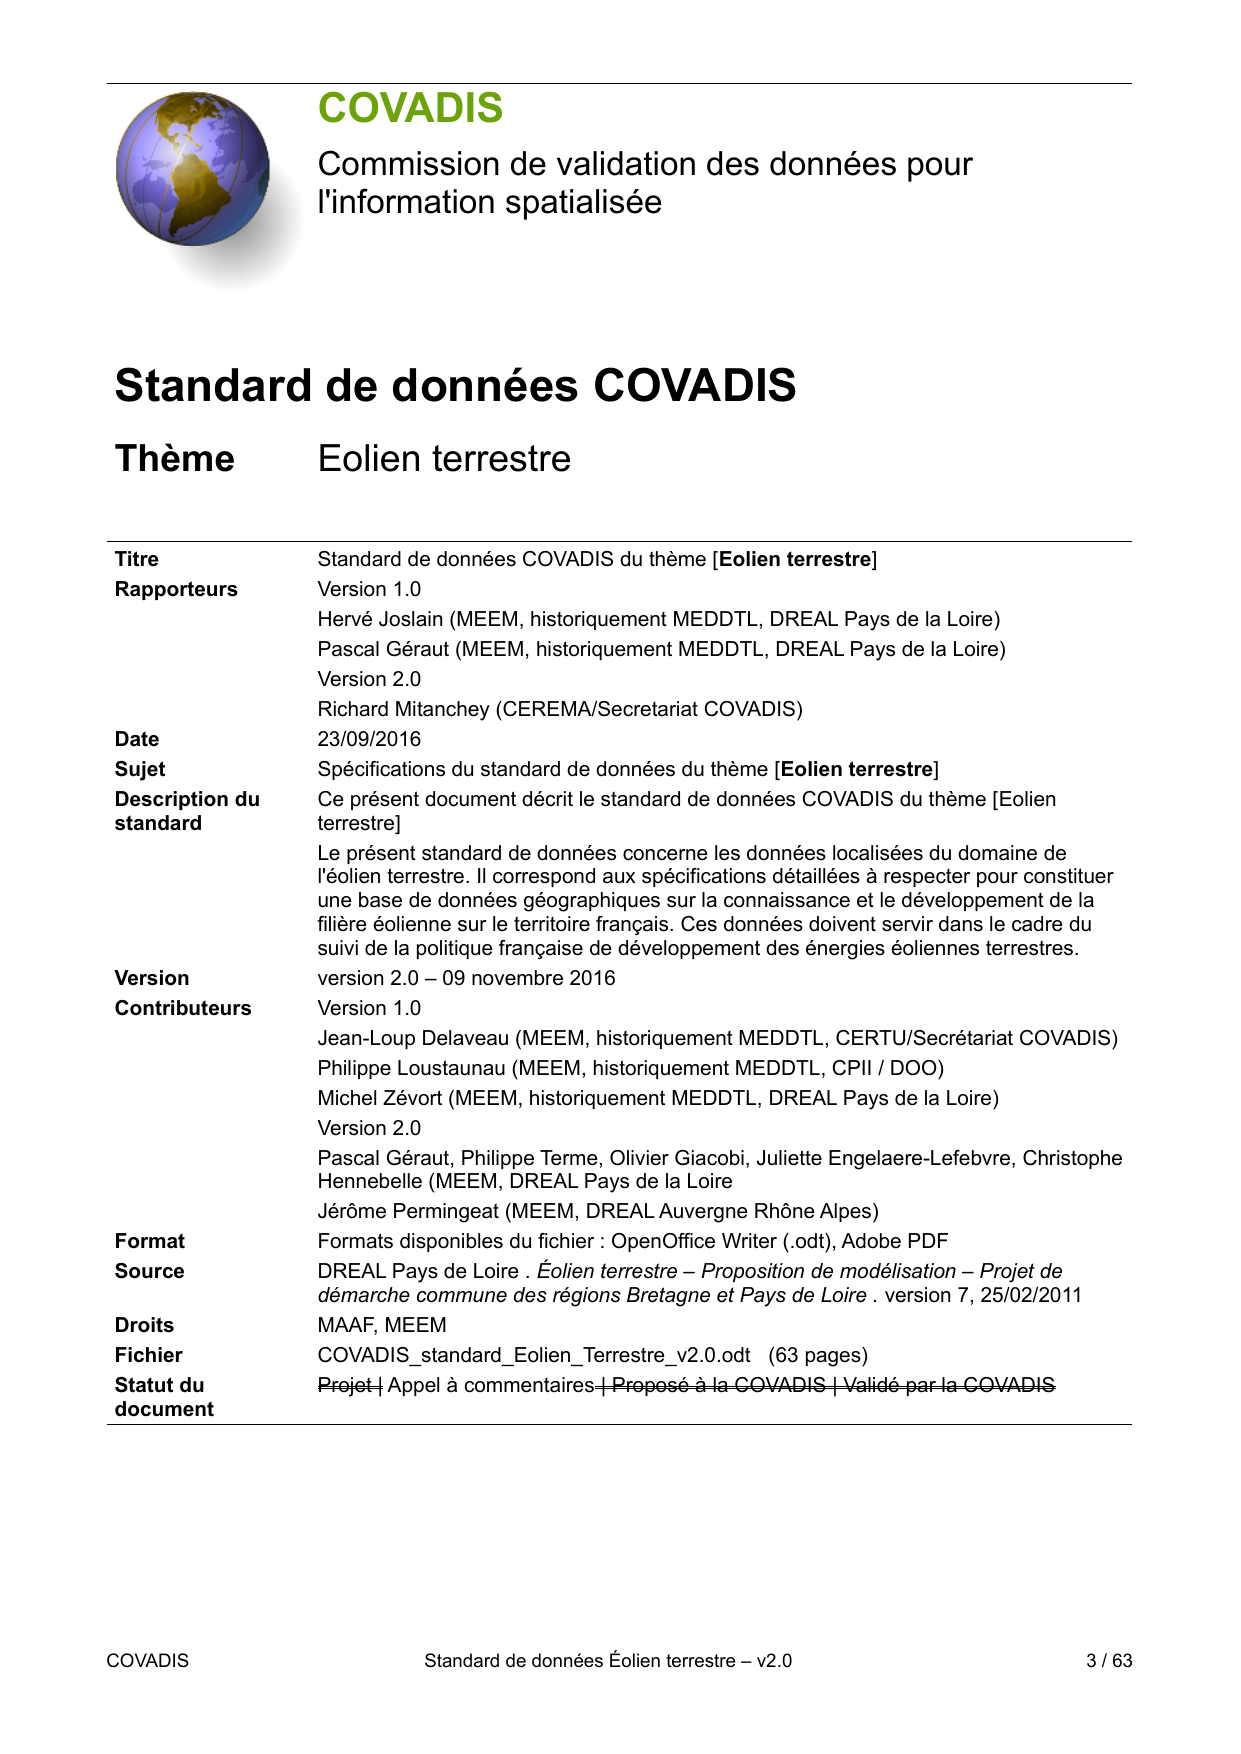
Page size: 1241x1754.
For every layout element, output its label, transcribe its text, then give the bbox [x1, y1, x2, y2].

table_cell DREAL Pays de Loire . Éolien terrestre – Proposition de modélisation – Projet de démarche commune des régions Bretagne et Pays de Loire . version 7, 25/02/2011 [310, 1253, 1132, 1307]
table_cell Titre [107, 542, 310, 571]
table_cell Fichier [107, 1337, 310, 1367]
table_cell Date [107, 721, 310, 751]
table_cell Sujet [107, 751, 310, 781]
table_cell [107, 298, 310, 346]
table_cell Ce présent document décrit le standard de données COVADIS du thème [Eolien terrestre] Le présent standard de données concerne les données localisées du domaine de l'éolien terrestre. Il correspond aux spécifications détaillées à respecter pour constituer une base de données géographiques sur la connaissance et le développement de la filière éolienne sur le territoire français. Ces données doivent servir dans le cadre du suivi de la politique française de développement des énergies éoliennes terrestres. [310, 781, 1132, 960]
table_cell Version [107, 960, 310, 990]
table_cell Statut du document [107, 1367, 310, 1424]
table_cell [107, 492, 1132, 541]
table_cell Version 1.0 Hervé Joslain (MEEM, historiquement MEDDTL, DREAL Pays de la Loire) Pascal Géraut (MEEM, historiquement MEDDTL, DREAL Pays de la Loire) Version 2.0 Richard Mitanchey (CEREMA/Secretariat COVADIS) [310, 571, 1132, 721]
table_cell Rapporteurs [107, 571, 310, 721]
table_header [107, 84, 310, 297]
table_cell Droits [107, 1307, 310, 1337]
table_cell MAAF, MEEM [310, 1307, 1132, 1337]
table_cell Contributeurs [107, 990, 310, 1223]
table_cell COVADIS_standard_Eolien_Terrestre_v2.0.odt (55 pages) [310, 1337, 1132, 1367]
table_cell Projet | Appel à commentaires | Proposé à la COVADIS | Validé par la COVADIS [310, 1367, 1132, 1424]
table_cell Format [107, 1223, 310, 1253]
table_cell Source [107, 1253, 310, 1307]
table_cell Thème [107, 424, 310, 492]
table_cell 23/09/2016 [310, 721, 1132, 751]
picture [115, 91, 308, 296]
table_cell Standard de données COVADIS du thème [Eolien terrestre] [310, 542, 1132, 571]
table_header COVADIS Commission de validation des données pour l'information spatialisée [310, 84, 1132, 297]
table_cell Spécifications du standard de données du thème [Eolien terrestre] [310, 751, 1132, 781]
table_cell Eolien terrestre [310, 424, 1132, 492]
table_cell Version 1.0 Jean-Loup Delaveau (MEEM, historiquement MEDDTL, CERTU/Secrétariat COVADIS) Philippe Loustaunau (MEEM, historiquement MEDDTL, CPII / DOO) Michel Zévort (MEEM, historiquement MEDDTL, DREAL Pays de la Loire) Version 2.0 Pascal Géraut, Philippe Terme, Olivier Giacobi, Juliette Engelaere-Lefebvre, Christophe Hennebelle (MEEM, DREAL Pays de la Loire Jérôme Permingeat (MEEM, DREAL Auvergne Rhône Alpes) [310, 990, 1132, 1223]
table_cell version 2.0 – 09 novembre 2016 [310, 960, 1132, 990]
table_cell [310, 298, 1132, 346]
table_cell Formats disponibles du fichier : OpenOffice Writer (.odt), Adobe PDF [310, 1223, 1132, 1253]
table_cell Description du standard [107, 781, 310, 960]
table_cell Standard de données COVADIS [107, 346, 1132, 424]
